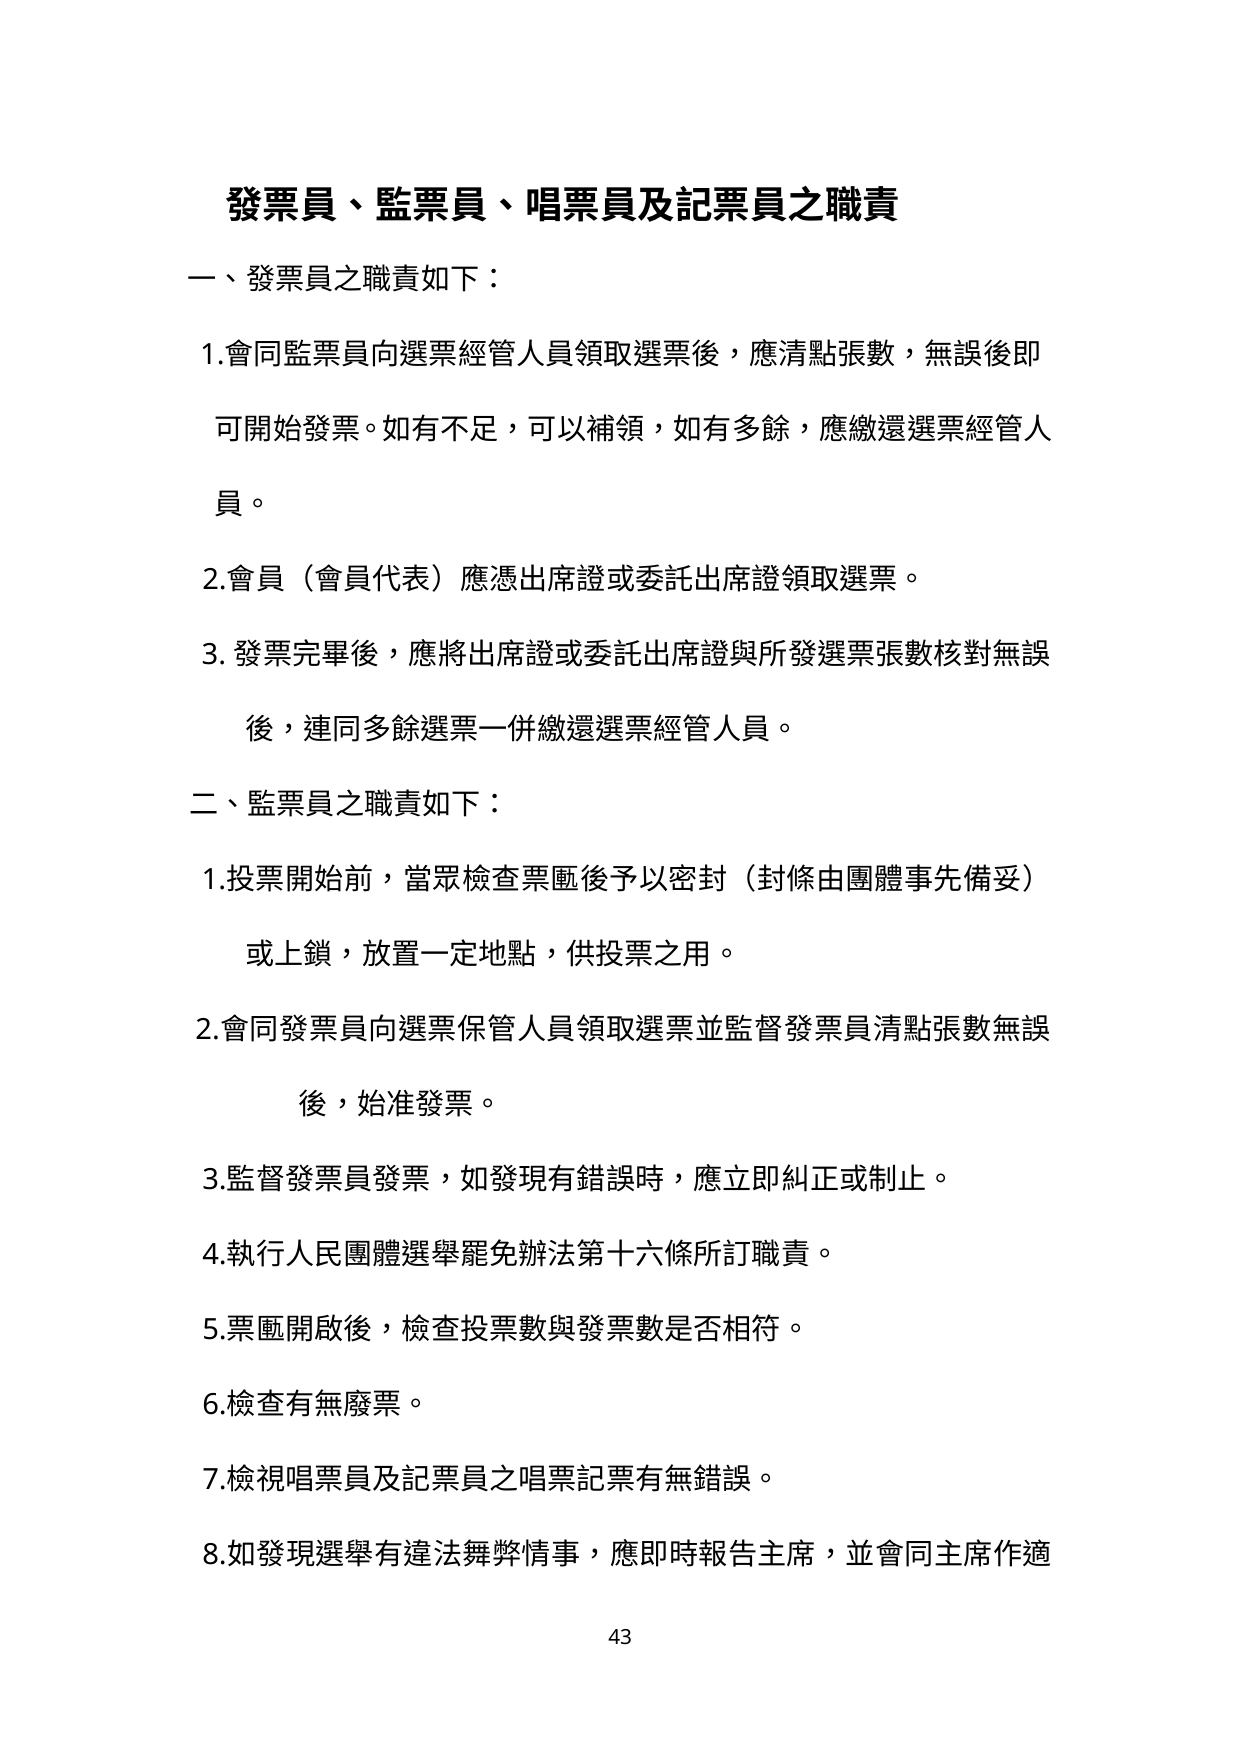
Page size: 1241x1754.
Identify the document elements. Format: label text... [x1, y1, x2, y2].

text 2.會同發票員向選票保管人員領取選票並監督發票員清點張數無誤後，始准發票。 [195, 989, 1053, 1139]
text 1.會同監票員向選票經管人員領取選票後，應清點張數，無誤後即可開始發票。如有不足，可以補領，如有多餘，應繳還選票經管人員。 [200, 314, 1053, 539]
text 8.如發現選舉有違法舞弊情事，應即時報告主席，並會同主席作適 [202, 1514, 1053, 1589]
text 7.檢視唱票員及記票員之唱票記票有無錯誤。 [187, 1439, 1053, 1514]
text 二、監票員之職責如下： [189, 764, 1053, 839]
text 3.監督發票員發票，如發現有錯誤時，應立即糾正或制止。 [187, 1139, 1053, 1214]
text 發票員、監票員、唱票員及記票員之職責 [225, 164, 1053, 239]
text 1.投票開始前，當眾檢查票匭後予以密封（封條由團體事先備妥）或上鎖，放置一定地點，供投票之用。 [201, 839, 1053, 989]
text 2.會員（會員代表）應憑出席證或委託出席證領取選票。 [187, 539, 1053, 614]
text 一、發票員之職責如下： [187, 239, 1053, 314]
text 4.執行人民團體選舉罷免辦法第十六條所訂職責。 [187, 1214, 1053, 1289]
text 3. 發票完畢後，應將出席證或委託出席證與所發選票張數核對無誤後，連同多餘選票一併繳還選票經管人員。 [201, 614, 1053, 764]
text 6.檢查有無廢票。 [187, 1364, 1053, 1439]
text 5.票匭開啟後，檢查投票數與發票數是否相符。 [187, 1289, 1053, 1364]
